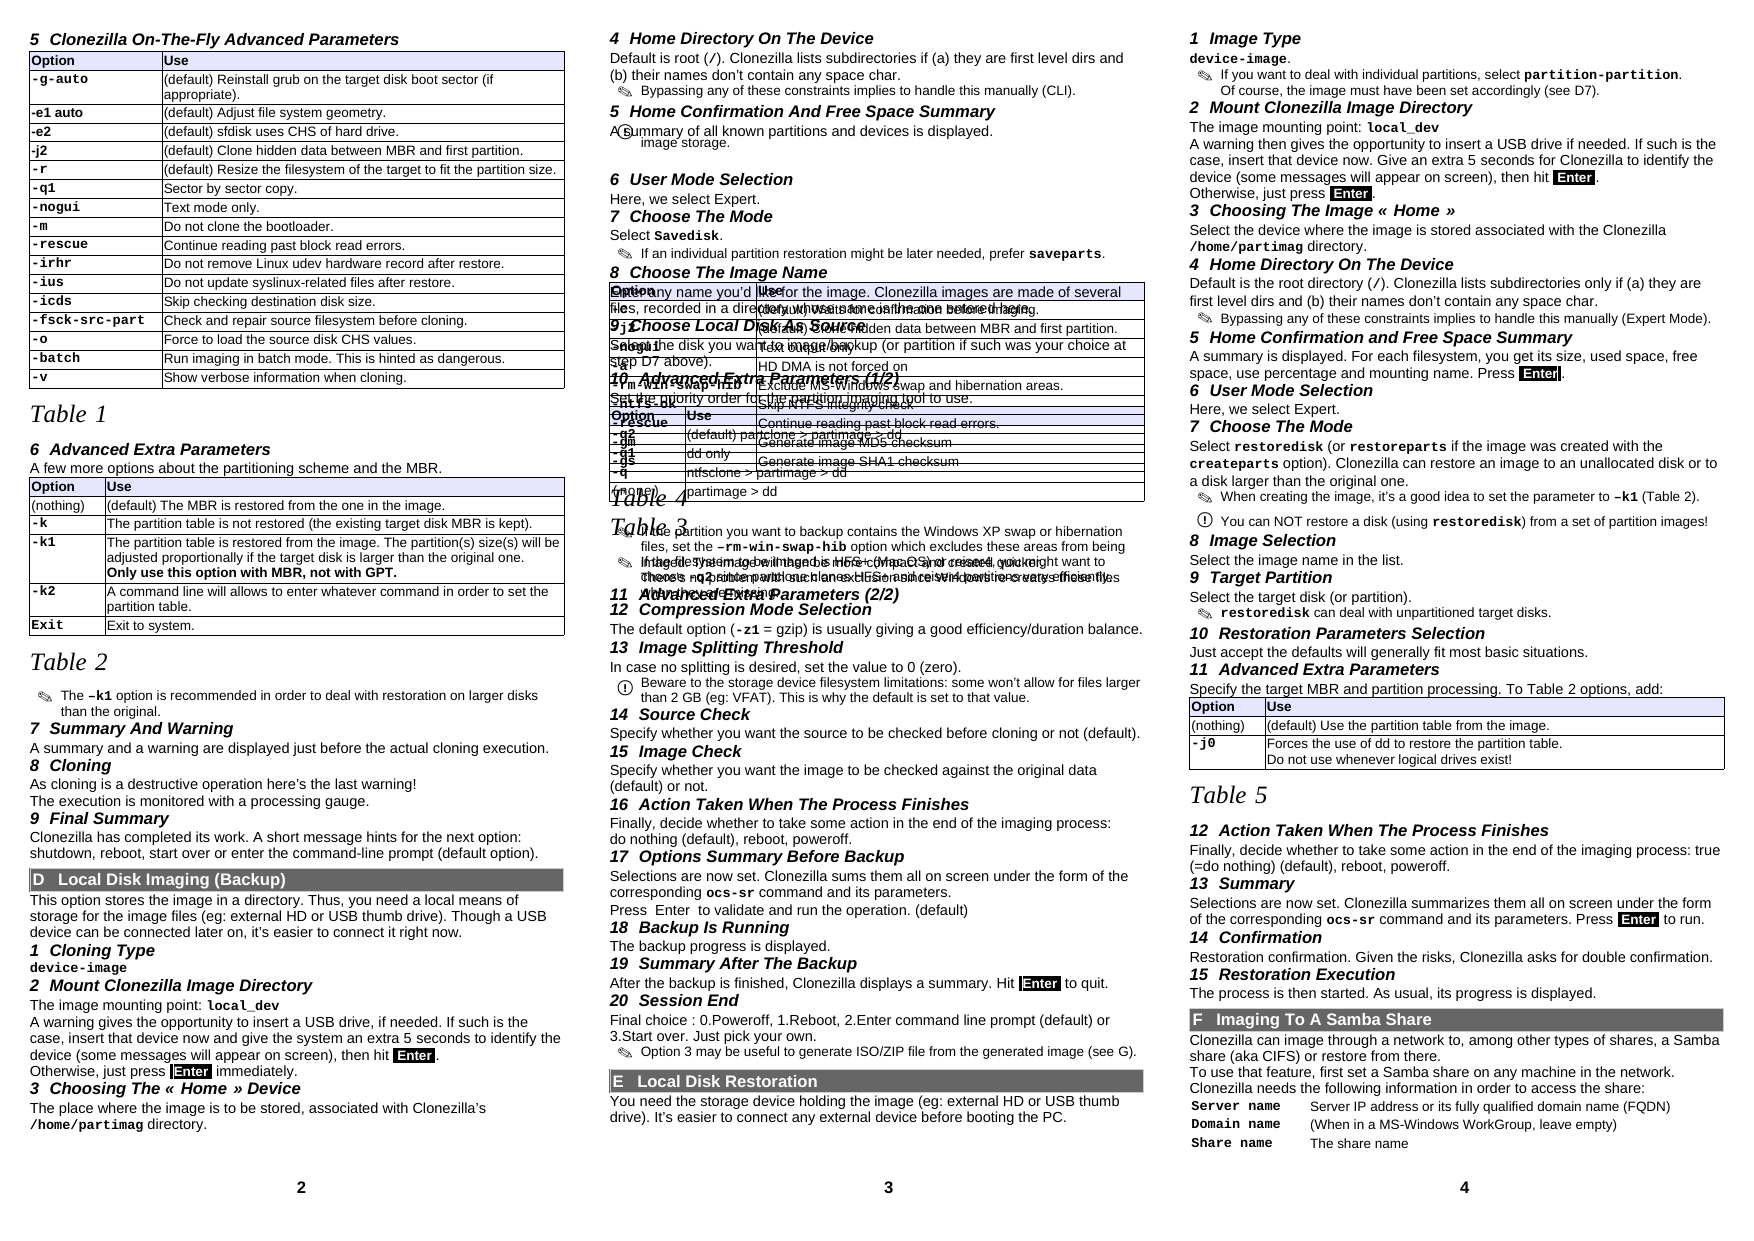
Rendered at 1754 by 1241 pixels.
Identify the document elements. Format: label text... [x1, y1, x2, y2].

table_cell Continue reading past block read errors. [757, 426, 1144, 433]
table_cell (default) The MBR is restored from the one in the image. [106, 497, 564, 514]
table_cell -gs [686, 464, 756, 471]
table_header It’s time to check that /home/partimag has got enough room for the intended image storage. [641, 139, 1144, 150]
table_cell Continue reading past block read errors. [163, 237, 564, 255]
subtitle User Mode Selection [609, 171, 1144, 189]
subtitle Choose The Image Name [609, 264, 1144, 282]
text Clonezilla can image through a network to, among other types of shares, a Samba share (aka CIFS) or restore from there. To use that feature, first set a Samba share on any machine in the network. [1189, 1032, 1724, 1081]
table_cell -o [30, 332, 162, 349]
text The place where the image is to be stored, associated with Clonezilla’s /home/partimag directory. [29, 1100, 564, 1133]
subtitle Imaging To A Samba Share [1190, 1009, 1723, 1031]
subtitle Local Disk Restoration [611, 1070, 1143, 1092]
subtitle Backup Is Running [609, 918, 1144, 937]
table_cell Forces the use of dd to restore the partition table. Do not use whenever logical drives exist! [1266, 736, 1724, 769]
table_cell -m [30, 218, 162, 236]
table_header Option [610, 283, 756, 300]
table_header ✎ [1189, 489, 1220, 508]
table_cell (nothing) [30, 497, 105, 514]
table_header Server name [1189, 1097, 1308, 1116]
table_cell Skip checking destination disk size. [163, 294, 564, 312]
text The process is then started. As usual, its progress is displayed. [1189, 985, 1724, 1002]
text The backup progress is displayed. [609, 938, 1144, 954]
table_cell -k2 [30, 584, 105, 616]
text 2 3 4 [30, 1178, 1722, 1197]
table_cell (nothing) [1190, 717, 1265, 735]
text A few more options about the partitioning scheme and the MBR. [29, 461, 564, 477]
table_cell -rescue [686, 426, 756, 433]
text In case no splitting is desired, set the value to 0 (zero). [609, 659, 1144, 675]
text Select restoredisk (or restoreparts if the image was created with the createparts option). Clonezilla can restore an image to an unallocated disk or to a disk larger than the original one. [1189, 438, 1724, 489]
text The image mounting point: local_dev [1189, 119, 1724, 136]
table_cell -e1 auto [30, 105, 162, 122]
table_header ✎ [1189, 605, 1220, 624]
table_cell -gm [610, 445, 685, 452]
subtitle Home Confirmation and Free Space Summary [1189, 328, 1724, 347]
text The image mounting point: local_dev [29, 997, 564, 1014]
subtitle Choose The Mode [609, 207, 1144, 226]
text device-image. [1189, 50, 1724, 67]
table_header Option [1190, 698, 1265, 716]
table_cell (default) Resize the filesystem of the target to fit the partition size. [163, 161, 564, 179]
table_cell (default) Reinstall grub on the target disk boot sector (if appropriate). [163, 71, 564, 104]
table_cell Skip NTFS integrity check [908, 396, 1144, 406]
table_header Use [757, 283, 1144, 300]
table_cell -irhr [30, 256, 162, 274]
subtitle Restoration Execution [1189, 965, 1724, 984]
subtitle Choosing The « Home » Device [29, 1079, 564, 1098]
subtitle User Mode Selection [1189, 381, 1724, 400]
table_header Bypassing any of these constraints implies to handle this manually (Expert Mode). [1220, 309, 1724, 328]
table_cell Do not clone the bootloader. [163, 218, 564, 236]
subtitle Restoration Parameters Selection [1189, 624, 1724, 643]
text Just accept the defaults will generally fit most basic situations. [1189, 644, 1724, 661]
table_cell -nogui [30, 199, 162, 217]
table_cell Generate image SHA1 checksum [846, 464, 1144, 471]
text Table 5 [1189, 781, 1724, 809]
table_cell -ntfs-ok [686, 407, 756, 414]
table_cell -rescue [686, 415, 756, 425]
table_cell -ius [30, 275, 162, 293]
table_cell Do not remove Linux udev hardware record after restore. [163, 256, 564, 274]
table_cell -gm [686, 434, 756, 444]
text A warning gives the opportunity to insert a USB drive, if needed. If such is the case, insert that device now and give the system an extra 5 seconds to identify the device (some messages will appear on screen), then hit Enter . Otherwise, just press Enter immediately. [29, 1014, 564, 1079]
subtitle Compression Mode Selection [609, 601, 1144, 619]
table_cell -batch [30, 351, 162, 368]
text Select the image name in the list. [1189, 552, 1724, 568]
text A summary and a warning are displayed just before the actual cloning execution. [29, 740, 564, 756]
table_cell The partition table is restored from the image. The partition(s) size(s) will be adjusted proportionally if the target disk is larger than the original one. Only use this option with MBR, not with GPT. [106, 535, 564, 582]
text Table 1 [29, 400, 564, 428]
subtitle Final Summary [29, 809, 564, 828]
subtitle Source Check [609, 705, 1144, 724]
table_cell (When in a MS-Windows WorkGroup, leave empty) [1308, 1116, 1724, 1134]
text Final choice : 0.Poweroff, 1.Reboot, 2.Enter command line prompt (default) or 3.Start over. Just pick your own. [609, 1012, 1144, 1044]
text Restoration confirmation. Given the risks, Clonezilla asks for double confirmation. [1189, 949, 1724, 965]
table_cell Run imaging in batch mode. This is hinted as dangerous. [163, 351, 564, 368]
table_cell (default) Clone hidden data between MBR and first partition. [163, 142, 564, 160]
table_header When creating the image, it’s a good idea to set the parameter to –k1 (Table 2). [1220, 489, 1724, 508]
text The execution is monitored with a processing gauge. [29, 793, 564, 809]
subtitle Summary And Warning [29, 719, 564, 738]
table_cell ntfsclone > partimage > dd [686, 472, 1144, 482]
table_cell -gm [610, 434, 624, 444]
subtitle Choose The Mode [1189, 418, 1724, 436]
table_cell -v [30, 370, 162, 387]
table_cell (default) Waits for confirmation before imaging. [757, 301, 1144, 319]
text A summary of all known partitions and devices is displayed. [609, 123, 1144, 139]
table_cell Generate image MD5 checksum [757, 445, 1144, 452]
table_cell Check and repair source filesystem before cloning. [163, 313, 564, 331]
table_cell Skip NTFS integrity check [757, 407, 1144, 414]
table_header  [1189, 513, 1220, 532]
subtitle Image Splitting Threshold [609, 638, 1144, 657]
text Default is the root directory (/). Clonezilla lists subdirectories only if (a) they are first level dirs and (b) their names don’t contain any space char. [1189, 276, 1724, 309]
table_cell -ntfs-ok [673, 396, 699, 406]
table_header Use [1266, 698, 1724, 716]
table_header  [610, 675, 641, 705]
subtitle Action Taken When The Process Finishes [1189, 821, 1724, 840]
subtitle Advanced Extra Parameters [29, 440, 564, 459]
text Selections are now set. Clonezilla sums them all on screen under the form of the corresponding ocs-sr command and its parameters. [609, 868, 1144, 902]
subtitle Home Confirmation And Free Space Summary [609, 102, 1144, 121]
subtitle Image Check [609, 742, 1144, 761]
table_cell Force to load the source disk CHS values. [163, 332, 564, 349]
text Clonezilla needs the following information in order to access the share: [1189, 1081, 1724, 1097]
subtitle Home Directory On The Device [609, 29, 1144, 48]
table_header ✎ [1189, 67, 1220, 99]
table_header ✎ [610, 84, 641, 102]
table_header ✎ [610, 245, 641, 264]
subtitle Summary [1189, 874, 1724, 893]
table_cell Share name [1189, 1135, 1308, 1153]
table_cell -q1 [30, 180, 162, 198]
table_cell -fsck-src-part [30, 313, 162, 331]
table_header ✎ [1189, 309, 1220, 328]
text Specify the target MBR and partition processing. To Table 2 options, add: [1189, 681, 1724, 697]
text Press Enter to validate and run the operation. (default) [609, 902, 1144, 918]
text Table 4 [686, 484, 1144, 501]
text As cloning is a destructive operation here’s the last warning! [29, 777, 564, 793]
table_header Option [30, 478, 105, 496]
table_cell -k1 [30, 535, 105, 582]
text Table 4 [610, 484, 685, 501]
text device-image [29, 961, 564, 977]
table_header If you want to deal with individual partitions, select partition-partition. Of course, the image must have been set accordingly (see D7). [1220, 67, 1724, 99]
table_cell -j2 [610, 320, 756, 338]
table_cell Generate image SHA1 checksum [757, 464, 845, 471]
table_cell The partition table is not restored (the existing target disk MBR is kept). [106, 516, 564, 533]
text Selections are now set. Clonezilla summarizes them all on screen under the form of the corresponding ocs-sr command and its parameters. Press Enter to run. [1189, 895, 1724, 928]
table_cell -rm-win-swap-hib [610, 377, 756, 395]
text Select the device where the image is stored associated with the Clonezilla /home/partimag directory. [1189, 222, 1724, 255]
subtitle Action Taken When The Process Finishes [609, 795, 1144, 813]
text You need the storage device holding the image (eg: external HD or USB thumb drive). It’s easier to connect any external device before booting the PC. [609, 1093, 1144, 1126]
subtitle Image Selection [1189, 532, 1724, 550]
table_cell -gs [686, 453, 756, 463]
table_cell -rescue [30, 237, 162, 255]
table_cell -rescue [646, 415, 685, 425]
text Table 4 [609, 502, 1144, 511]
subtitle Target Partition [1189, 568, 1724, 587]
table_cell Exclude MS-Windows swap and hibernation areas. [757, 377, 1144, 395]
table_cell Domain name [1189, 1116, 1308, 1134]
table_cell The share name [1308, 1135, 1724, 1153]
table_cell -gs [610, 453, 624, 463]
text Clonezilla has completed its work. A short message hints for the next option: shutdown, reboot, start over or enter the command-line prompt (default option). [29, 829, 564, 862]
text Specify whether you want the source to be checked before cloning or not (default). [609, 726, 1144, 742]
subtitle Image Type [1189, 29, 1724, 48]
table_cell HD DMA is not forced on [757, 358, 1144, 376]
subtitle Confirmation [1189, 928, 1724, 947]
table_cell -j0 [1190, 736, 1265, 769]
table_cell -ntfs-ok [699, 396, 756, 406]
text Specify whether you want the image to be checked against the original data (default) or not. [609, 762, 1144, 795]
table_header ✎ [610, 1044, 641, 1063]
subtitle Choosing The Image « Home » [1189, 201, 1724, 220]
subtitle Local Disk Imaging (Backup) [31, 869, 563, 891]
table_header Server IP address or its fully qualified domain name (FQDN) [1308, 1097, 1724, 1116]
text Here, we select Expert. [1189, 402, 1724, 418]
text Here, we select Expert. [609, 191, 1144, 207]
table_cell -c [610, 301, 756, 319]
text A summary is displayed. For each filesystem, you get its size, used space, free space, use percentage and mounting name. Press Enter . [1189, 349, 1724, 381]
table_cell (default) sfdisk uses CHS of hard drive. [163, 124, 564, 141]
table_cell (default) Use the partition table from the image. [1266, 717, 1724, 735]
table_header Bypassing any of these constraints implies to handle this manually (CLI). [641, 84, 1144, 102]
table_cell -gs [610, 464, 685, 471]
table_header Beware to the storage device filesystem limitations: some won’t allow for files larger than 2 GB (eg: VFAT). This is why the default is set to that value. [641, 675, 1144, 705]
table_header restoredisk can deal with unpartitioned target disks. [1220, 605, 1724, 624]
text Select the target disk (or partition). [1189, 589, 1724, 605]
subtitle Session End [609, 991, 1144, 1010]
table_cell -gs [626, 453, 685, 463]
table_header The –k1 option is recommended in order to deal with restoration on larger disks than the original. [61, 688, 564, 719]
subtitle Cloning Type [29, 941, 564, 959]
text Default is root (/). Clonezilla lists subdirectories if (a) they are first level dirs and (b) their names don’t contain any space char. [609, 50, 1144, 83]
table_cell -a [610, 358, 756, 376]
table_cell -nogui [610, 339, 756, 357]
table_header Use [163, 52, 564, 70]
table_cell Continue reading past block read errors. [757, 415, 1144, 425]
table_cell Text mode only. [163, 199, 564, 217]
table_header You can NOT restore a disk (using restoredisk) from a set of partition images! [1220, 513, 1724, 532]
table_header Use [106, 478, 564, 496]
table_cell A command line will allows to enter whatever command in order to set the partition table. [106, 584, 564, 616]
table_cell -g-auto [30, 71, 162, 104]
text Select Savedisk. [609, 228, 1144, 245]
text A warning then gives the opportunity to insert a USB drive if needed. If such is the case, insert that device now. Give an extra 5 seconds for Clonezilla to identify the device (some messages will appear on screen), then hit Enter . Otherwise, just press Enter . [1189, 136, 1724, 201]
table_cell -r [30, 161, 162, 179]
table_cell -gm [686, 445, 756, 452]
table_cell Text output only [757, 339, 1144, 357]
table_cell -ntfs-ok [610, 407, 685, 414]
text The default option (-z1 = gzip) is usually giving a good efficiency/duration balance. [609, 621, 1144, 638]
table_cell -k [30, 516, 105, 533]
table_cell Do not update syslinux-related files after restore. [163, 275, 564, 293]
subtitle Home Directory On The Device [1189, 255, 1724, 274]
subtitle Advanced Extra Parameters [1189, 661, 1724, 679]
table_cell -gm [626, 434, 685, 444]
table_cell -j2 [30, 142, 162, 160]
table_header If an individual partition restoration might be later needed, prefer saveparts. [641, 245, 1144, 264]
text After the backup is finished, Clonezilla displays a summary. Hit Enter to quit. [609, 975, 1144, 991]
subtitle Clonezilla On-The-Fly Advanced Parameters [29, 31, 564, 49]
table_cell (default) Adjust file system geometry. [163, 105, 564, 122]
table_cell -icds [30, 294, 162, 312]
table_header ✎ [30, 688, 61, 719]
table_cell Generate image SHA1 checksum [757, 453, 1144, 463]
subtitle Mount Clonezilla Image Directory [29, 977, 564, 995]
subtitle Options Summary Before Backup [609, 848, 1144, 866]
table_cell -rescue [610, 426, 685, 433]
text Finally, decide whether to take some action in the end of the imaging process: true (=do nothing) (default), reboot, poweroff. [1189, 842, 1724, 874]
table_cell (default) Clone hidden data between MBR and first partition. [757, 320, 1144, 338]
table_cell Show verbose information when cloning. [163, 370, 564, 387]
text This option stores the image in a directory. Thus, you need a local means of storage for the image files (eg: external HD or USB thumb drive). Though a USB device can be connected later on, it’s easier to connect it right now. [29, 892, 564, 941]
table_cell Exit [30, 617, 105, 635]
table_header Option [30, 52, 162, 70]
text Table 3 [609, 513, 1144, 541]
table_cell Generate image MD5 checksum [900, 434, 1144, 444]
table_header Option 3 may be useful to generate ISO/ZIP file from the generated image (see G). [641, 1044, 1144, 1063]
subtitle Summary After The Backup [609, 954, 1144, 973]
table_cell Sector by sector copy. [163, 180, 564, 198]
table_header ✎ [610, 524, 641, 601]
text Finally, decide whether to take some action in the end of the imaging process: do nothing (default), reboot, poweroff. [609, 815, 1144, 848]
table_cell -e2 [30, 124, 162, 141]
table_cell Exit to system. [106, 617, 564, 635]
table_cell -q [610, 472, 685, 482]
table_header  [610, 139, 641, 150]
text Table 2 [29, 648, 564, 676]
table_header If the partition you want to backup contains the Windows XP swap or hibernation files, set the –rm-win-swap-hib option which excludes these areas from being imaged. The image will then be more compact and created quicker. There’s no problem with such an exclusion since Windows re-creates these files when they are missing. [641, 524, 1144, 601]
